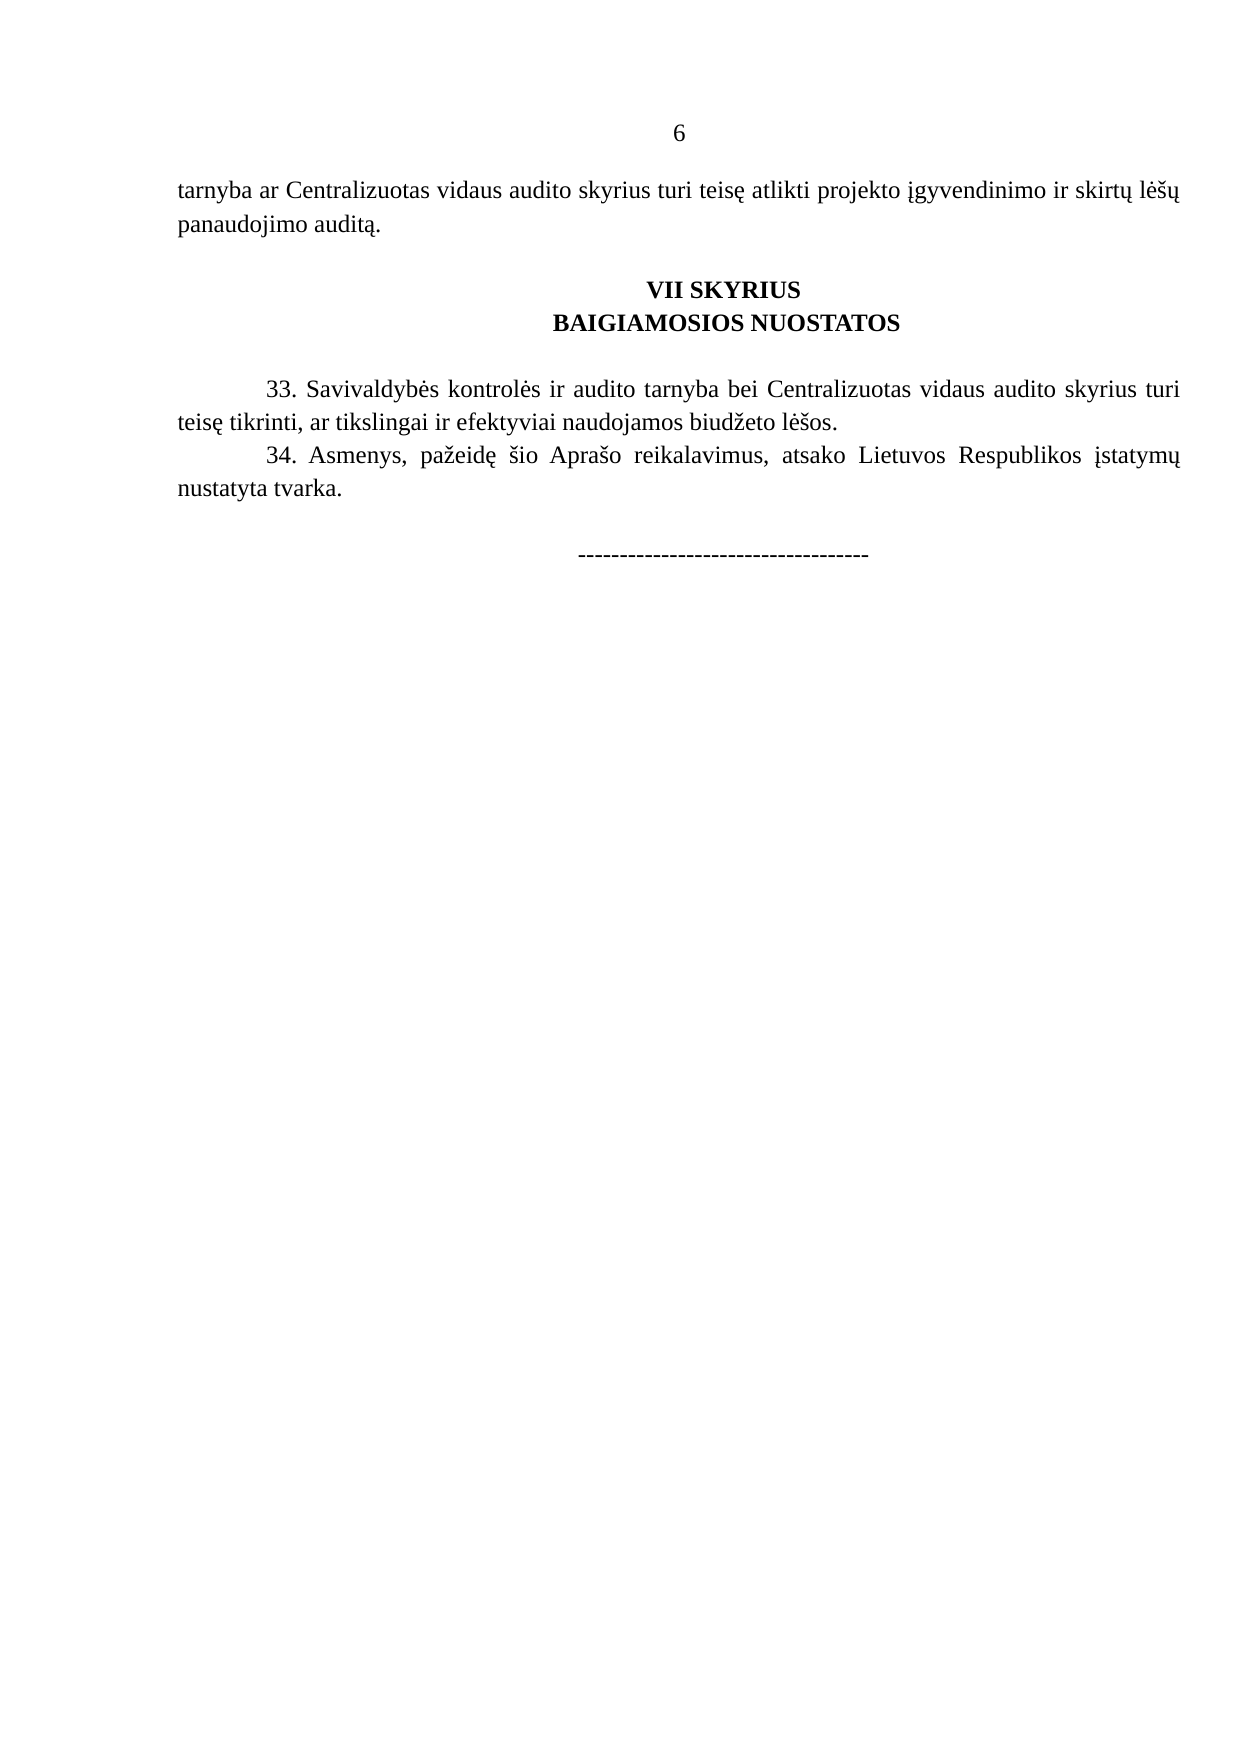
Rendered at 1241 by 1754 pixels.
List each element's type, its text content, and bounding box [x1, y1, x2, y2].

text VII SKYRIUS [177, 275, 1181, 303]
text tarnyba ar Centralizuotas vidaus audito skyrius turi teisę atlikti projekto įgyvendinimo ir skirtų lėšų panaudojimo auditą. [177, 176, 1181, 237]
text BAIGIAMOSIOS NUOSTATOS [177, 308, 1181, 336]
text ----------------------------------- [177, 539, 1181, 568]
text 33. Savivaldybės kontrolės ir audito tarnyba bei Centralizuotas vidaus audito skyrius turi teisę tikrinti, ar tikslingai ir efektyviai naudojamos biudžeto lėšos. [177, 374, 1181, 436]
text 34. Asmenys, pažeidę šio Aprašo reikalavimus, atsako Lietuvos Respublikos įstatymų nustatyta tvarka. [177, 440, 1181, 502]
